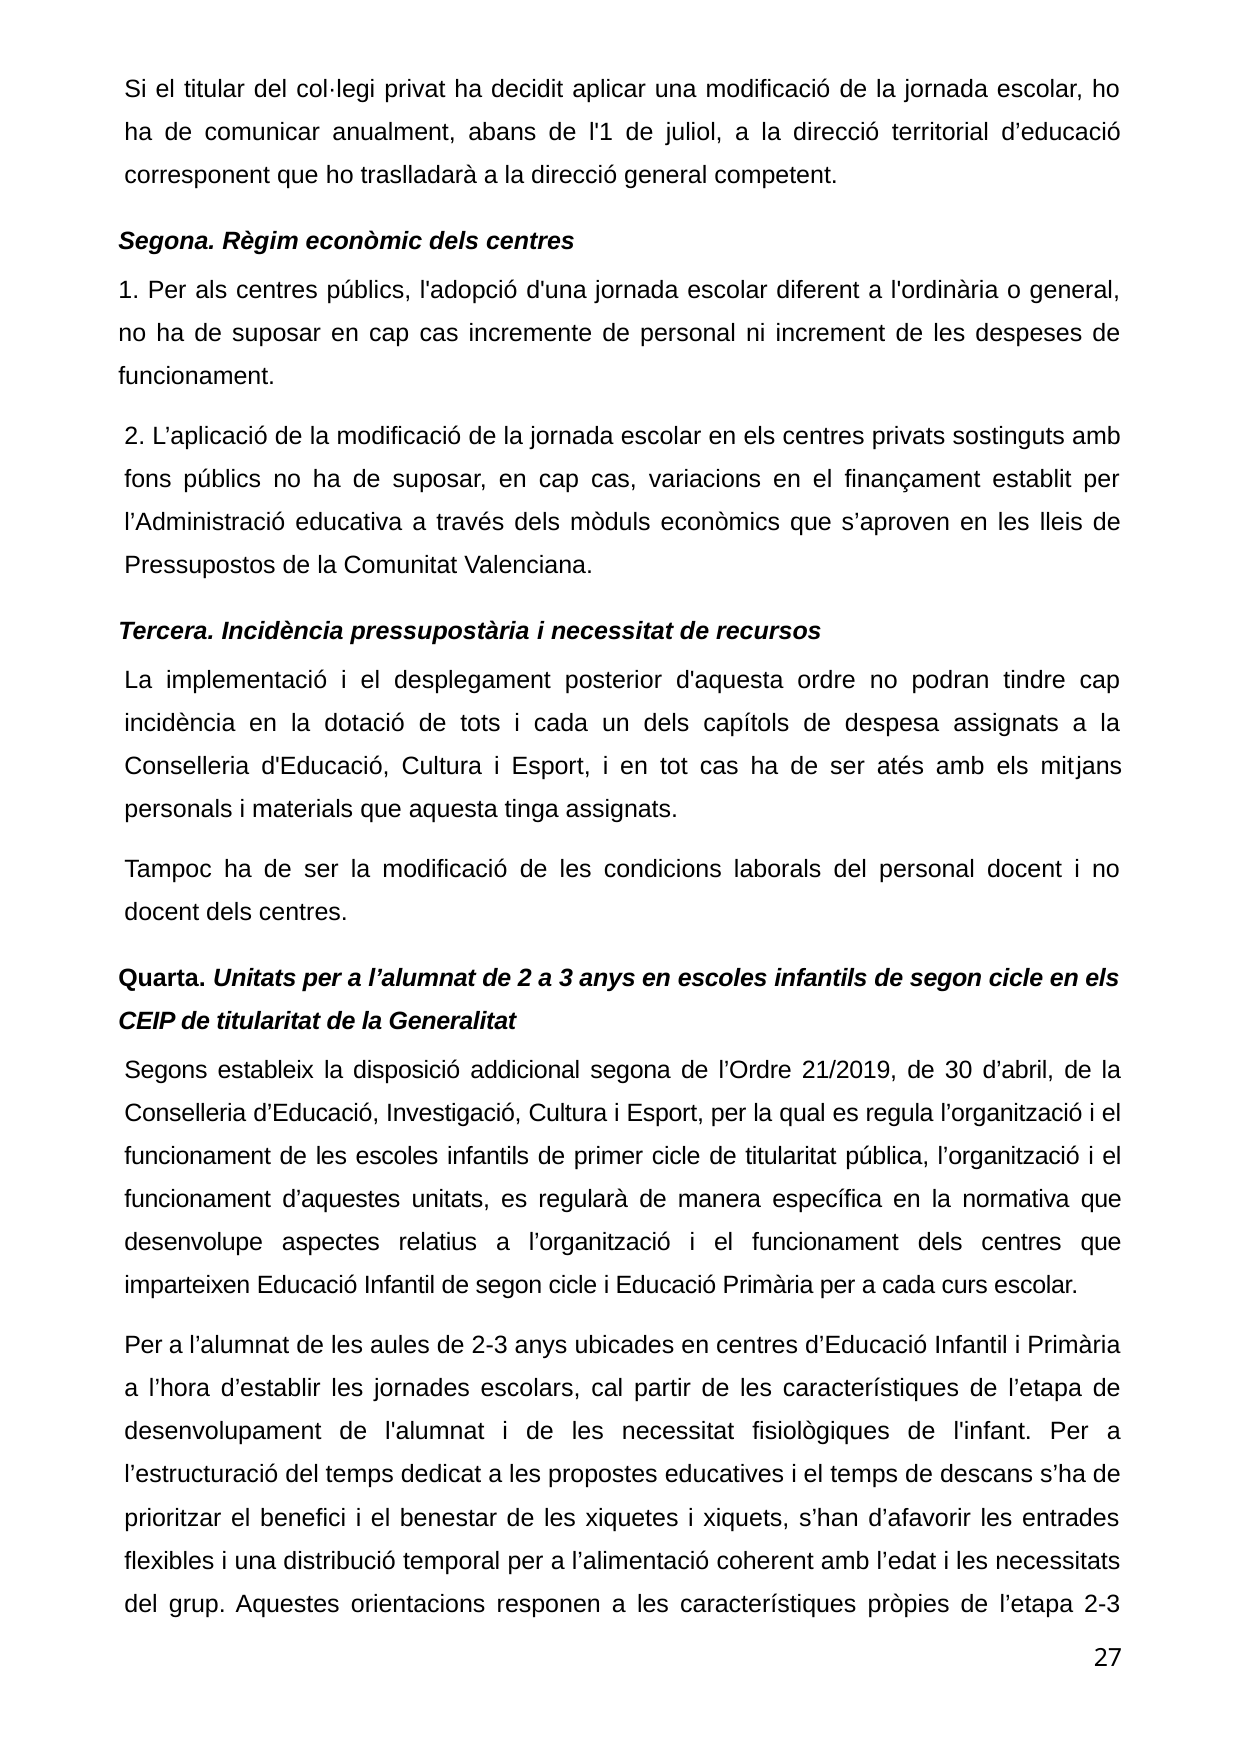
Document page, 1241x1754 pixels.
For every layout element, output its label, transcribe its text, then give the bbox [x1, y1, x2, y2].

text Si el titular del col·legi privat ha decidit aplicar una modificació de la jornada escolar, ho ha de comunicar anualment, abans de l'1 de juliol, a la direcció territorial d’educació corresponent que ho traslladarà a la direcció general competent. [124, 74, 1122, 189]
subtitle Segona. Règim econòmic dels centres [118, 226, 1122, 254]
text Per a l’alumnat de les aules de 2-3 anys ubicades en centres d’Educació Infantil i Primària a l’hora d’establir les jornades escolars, cal partir de les característiques de l’etapa de desenvolupament de l'alumnat i de les necessitat fisiològiques de l'infant. Per a l’estructuració del temps dedicat a les propostes educatives i el temps de descans s’ha de prioritzar el benefici i el benestar de les xiquetes i xiquets, s’han d’afavorir les entrades flexibles i una distribució temporal per a l’alimentació coherent amb l’edat i les necessitats del grup. Aquestes orientacions responen a les característiques pròpies de l’etapa 2-3 [124, 1330, 1122, 1617]
text La implementació i el desplegament posterior d'aquesta ordre no podran tindre cap incidència en la dotació de tots i cada un dels capítols de despesa assignats a la Conselleria d'Educació, Cultura i Esport, i en tot cas ha de ser atés amb els mitjans personals i materials que aquesta tinga assignats. [124, 665, 1122, 823]
text Tampoc ha de ser la modificació de les condicions laborals del personal docent i no docent dels centres. [124, 854, 1122, 926]
subtitle Quarta. Unitats per a l’alumnat de 2 a 3 anys en escoles infantils de segon cicle en els CEIP de titularitat de la Generalitat [118, 962, 1122, 1034]
text 1. Per als centres públics, l'adopció d'una jornada escolar diferent a l'ordinària o general, no ha de suposar en cap cas incremente de personal ni increment de les despeses de funcionament. [118, 275, 1122, 390]
text 2. L’aplicació de la modificació de la jornada escolar en els centres privats sostinguts amb fons públics no ha de suposar, en cap cas, variacions en el finançament establit per l’Administració educativa a través dels mòduls econòmics que s’aproven en les lleis de Pressupostos de la Comunitat Valenciana. [124, 421, 1122, 579]
subtitle Tercera. Incidència pressupostària i necessitat de recursos [118, 616, 1122, 644]
text Segons estableix la disposició addicional segona de l’Ordre 21/2019, de 30 d’abril, de la Conselleria d’Educació, Investigació, Cultura i Esport, per la qual es regula l’organització i el funcionament de les escoles infantils de primer cicle de titularitat pública, l’organització i el funcionament d’aquestes unitats, es regularà de manera específica en la normativa que desenvolupe aspectes relatius a l’organització i el funcionament dels centres que imparteixen Educació Infantil de segon cicle i Educació Primària per a cada curs escolar. [124, 1055, 1122, 1299]
